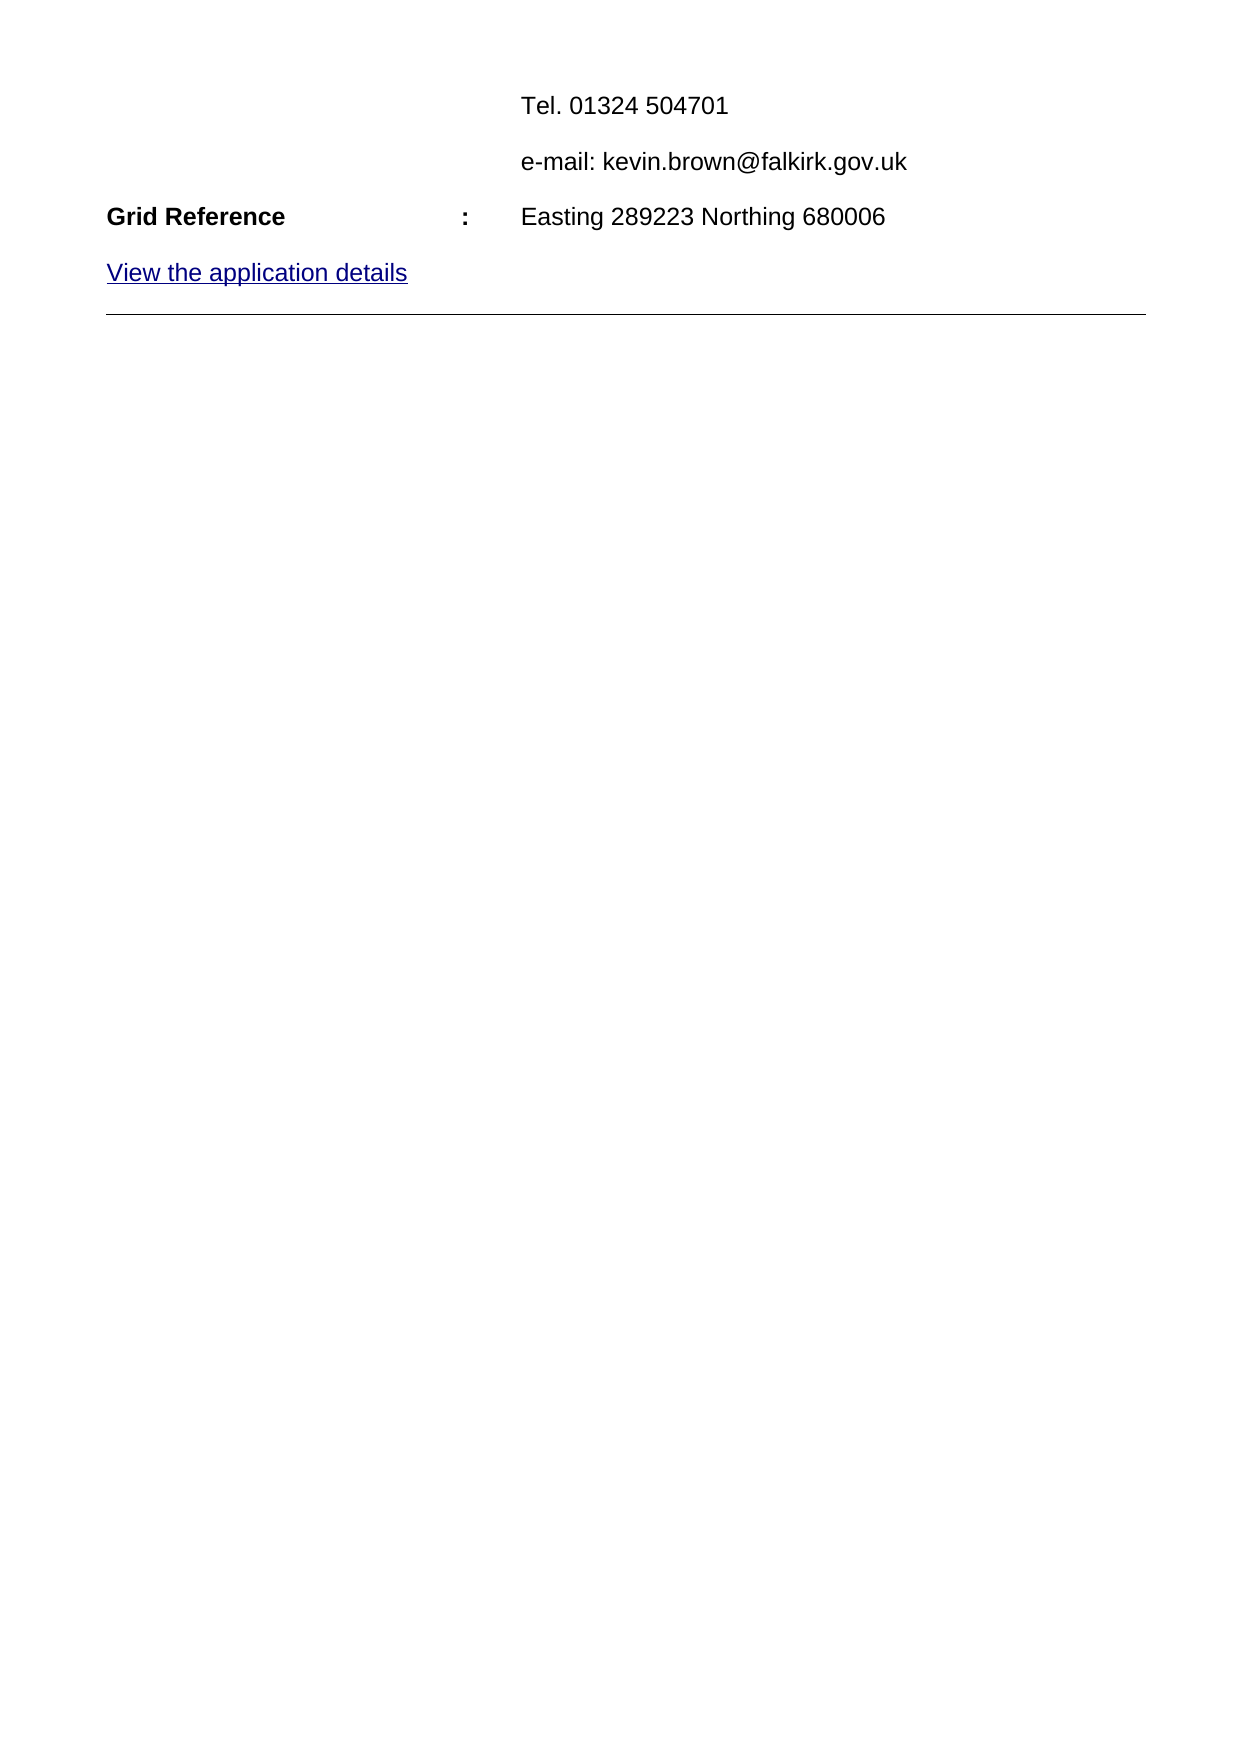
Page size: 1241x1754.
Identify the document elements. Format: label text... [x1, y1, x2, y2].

text Tel. 01324 504701 [106, 91, 1146, 119]
text Grid Reference : Easting 289223 Northing 680006 [106, 202, 1146, 231]
text View the application details [106, 258, 1146, 287]
text e-mail: kevin.brown@falkirk.gov.uk [106, 146, 1146, 175]
